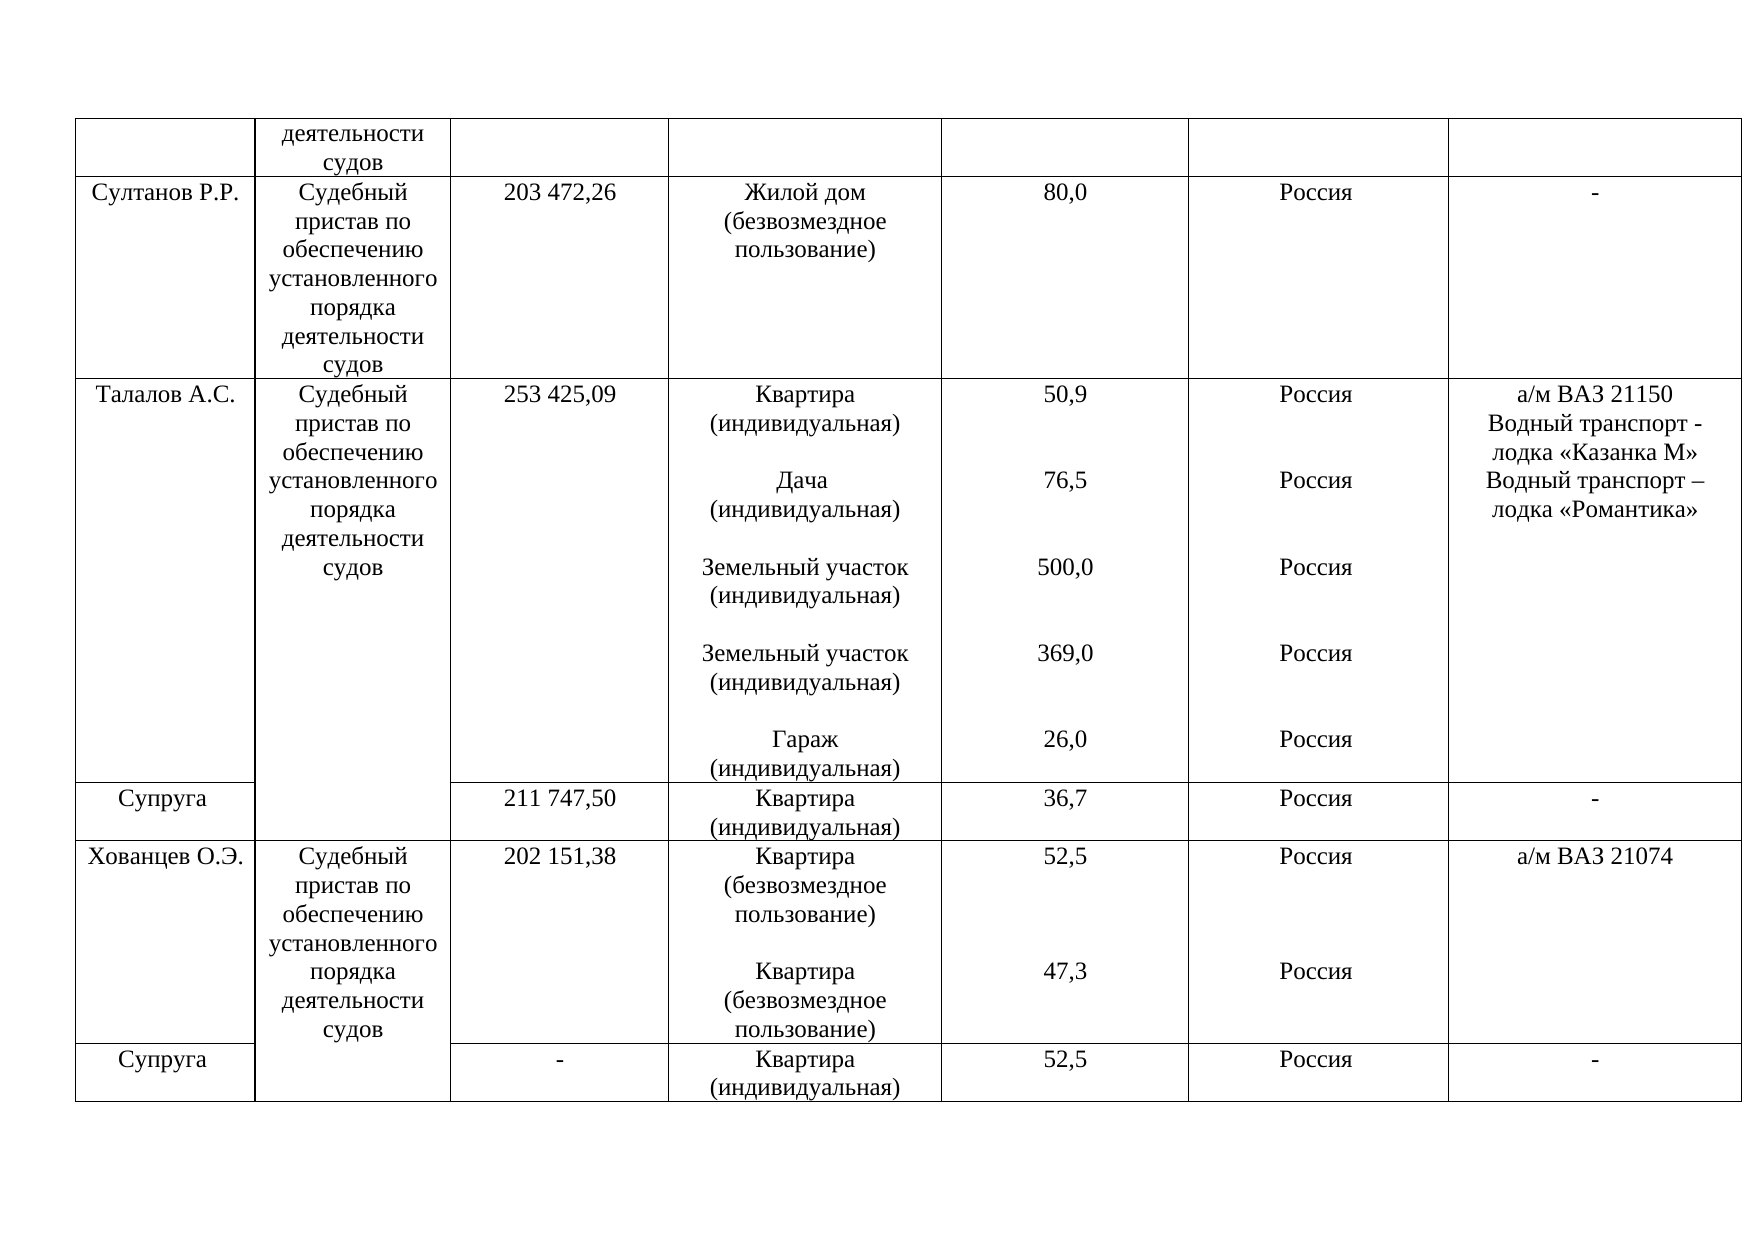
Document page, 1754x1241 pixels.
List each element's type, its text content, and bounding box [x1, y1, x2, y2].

table_cell 36,7 [942, 783, 1188, 840]
table_cell [1189, 119, 1448, 176]
table_cell - [1449, 177, 1741, 378]
table_cell Россия [1189, 1044, 1448, 1101]
table_cell Квартира (безвозмездное пользование) Квартира (безвозмездное пользование) [930, 841, 941, 1043]
table_cell а/м ВАЗ 21150 Водный транспорт -лодка «Казанка М» Водный транспорт – лодка «Романтика» [1449, 379, 1741, 782]
table_cell Судебный пристав по обеспечению установленного порядка деятельности судов [439, 177, 450, 378]
table_cell Квартира (индивидуальная) [669, 1044, 680, 1101]
table_cell 80,0 [942, 177, 1188, 378]
table_cell Квартира (индивидуальная) Дача (индивидуальная) Земельный участок (индивидуальная) Земельный участок (индивидуальная) Гараж (индивидуальная) [669, 379, 680, 782]
table_cell Супруга [76, 783, 254, 840]
table_cell Хованцев О.Э. [76, 841, 254, 1043]
table_cell Судебный пристав по обеспечению установленного порядка деятельности судов [256, 841, 450, 1101]
table_cell Квартира (индивидуальная) [930, 783, 941, 840]
table_cell Судебный пристав по обеспечению установленного порядка деятельности судов [256, 177, 266, 378]
table_cell - [451, 1044, 668, 1101]
table_cell Квартира (индивидуальная) [930, 1044, 941, 1101]
table_cell 50,9 76,5 500,0 369,0 26,0 [942, 379, 1188, 782]
table_cell Квартира (индивидуальная) [669, 783, 680, 840]
table_cell 52,5 47,3 [942, 841, 1188, 1043]
table_cell Судебный пристав по обеспечению установленного порядка деятельности судов [256, 379, 450, 840]
table_cell - [1730, 783, 1741, 840]
table_cell Квартира (индивидуальная) Дача (индивидуальная) Земельный участок (индивидуальная) Земельный участок (индивидуальная) Гараж (индивидуальная) [930, 379, 941, 782]
table_cell 52,5 [942, 1044, 1188, 1101]
table_cell [451, 119, 668, 176]
table_cell Россия [1189, 783, 1448, 840]
table_cell Жилой дом (безвозмездное пользование) [669, 177, 941, 378]
table_cell 211 747,50 [451, 783, 668, 840]
table_cell - [1449, 783, 1460, 840]
table_cell - [1449, 1044, 1741, 1101]
table_cell [669, 119, 941, 176]
table_cell [942, 119, 1188, 176]
table_cell а/м ВАЗ 21074 [1449, 841, 1741, 1043]
table_cell Супруга [76, 1044, 254, 1101]
table_cell 203 472,26 [451, 177, 668, 378]
table_cell Талалов А.С. [76, 379, 254, 782]
table_cell Россия Россия [1189, 841, 1448, 1043]
table_cell Квартира (безвозмездное пользование) Квартира (безвозмездное пользование) [669, 841, 680, 1043]
table_cell [1449, 119, 1741, 176]
table_cell 202 151,38 [451, 841, 668, 1043]
table_cell Султанов Р.Р. [76, 177, 254, 378]
table_cell 253 425,09 [451, 379, 668, 782]
table_cell Россия [1189, 177, 1448, 378]
table_cell [76, 119, 254, 176]
table_cell Россия Россия Россия Россия Россия [1189, 379, 1448, 782]
